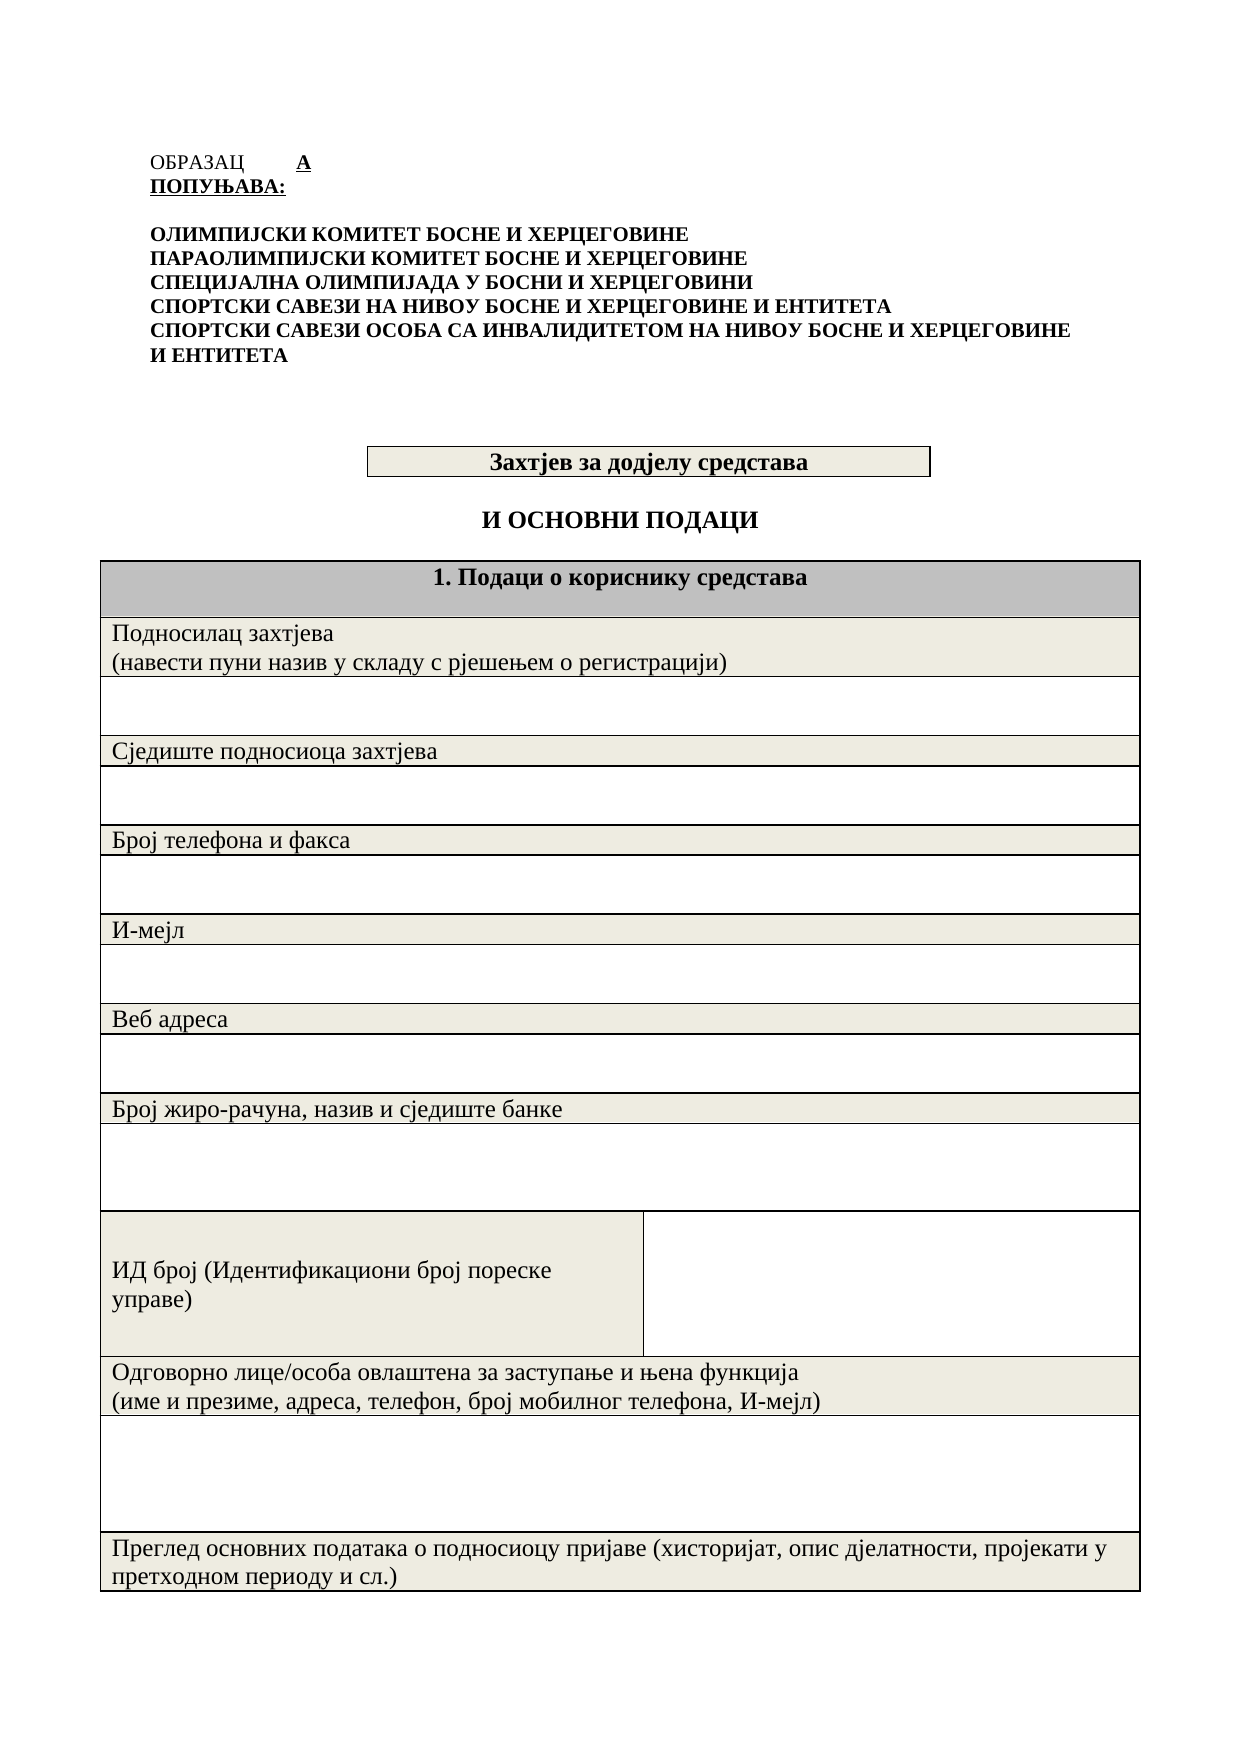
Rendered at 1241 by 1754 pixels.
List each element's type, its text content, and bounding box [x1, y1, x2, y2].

table_cell [101, 945, 1139, 1003]
table_cell [101, 677, 1139, 734]
table_cell [101, 1416, 1139, 1531]
table_cell [101, 1035, 1139, 1092]
table_header 1. Подаци о кориснику средстава [101, 562, 1139, 616]
table_cell Одговорно лице/особа овлаштена за заступање и њена функција (име и презиме, адреса, телефон, број мобилног телефона, И-мејл) [101, 1357, 1139, 1414]
text СПЕЦИЈАЛНА ОЛИМПИЈАДА У БОСНИ И ХЕРЦЕГОВИНИ [150, 270, 1090, 294]
table_cell Сједиште подносиоца захтјева [101, 736, 1139, 765]
text ОБРАЗАЦ А [150, 150, 1090, 174]
table_cell [644, 1212, 1139, 1356]
table_cell [101, 1124, 1139, 1210]
table_cell Веб адреса [101, 1004, 1139, 1033]
table_cell ИД број (Идентификациони број пореске управе) [101, 1212, 643, 1356]
text ПОПУЊАВА: [150, 174, 1090, 198]
table_cell Број жиро-рачуна, назив и сједиште банке [101, 1094, 1139, 1122]
text ОЛИМПИЈСКИ КОМИТЕТ БОСНЕ И ХЕРЦЕГОВИНЕ [150, 222, 1090, 246]
text СПОРТСКИ САВЕЗИ НА НИВОУ БОСНЕ И ХЕРЦЕГОВИНЕ И ЕНТИТЕТА [150, 294, 1090, 318]
table_cell [101, 767, 1139, 824]
table_cell И-мејл [101, 915, 1139, 944]
table_cell Преглед основних података о подносиоцу пријаве (хисторијат, опис дјелатности, пројекати у претходном периоду и сл.) [101, 1533, 1139, 1590]
table_cell Подносилац захтјева (навести пуни назив у складу с рјешењем о регистрацији) [101, 618, 1139, 676]
table_cell [101, 856, 1139, 913]
text СПОРТСКИ САВЕЗИ ОСОБА СА ИНВАЛИДИТЕТОМ НА НИВОУ БОСНЕ И ХЕРЦЕГОВИНЕ И ЕНТИТЕТА [150, 318, 1090, 367]
table_cell Број телефона и факса [101, 826, 1139, 854]
text И ОСНОВНИ ПОДАЦИ [150, 505, 1090, 534]
table_header Захтјев за додјелу средстава [368, 447, 929, 476]
text ПАРАОЛИМПИЈСКИ КОМИТЕТ БОСНЕ И ХЕРЦЕГОВИНЕ [150, 246, 1090, 270]
